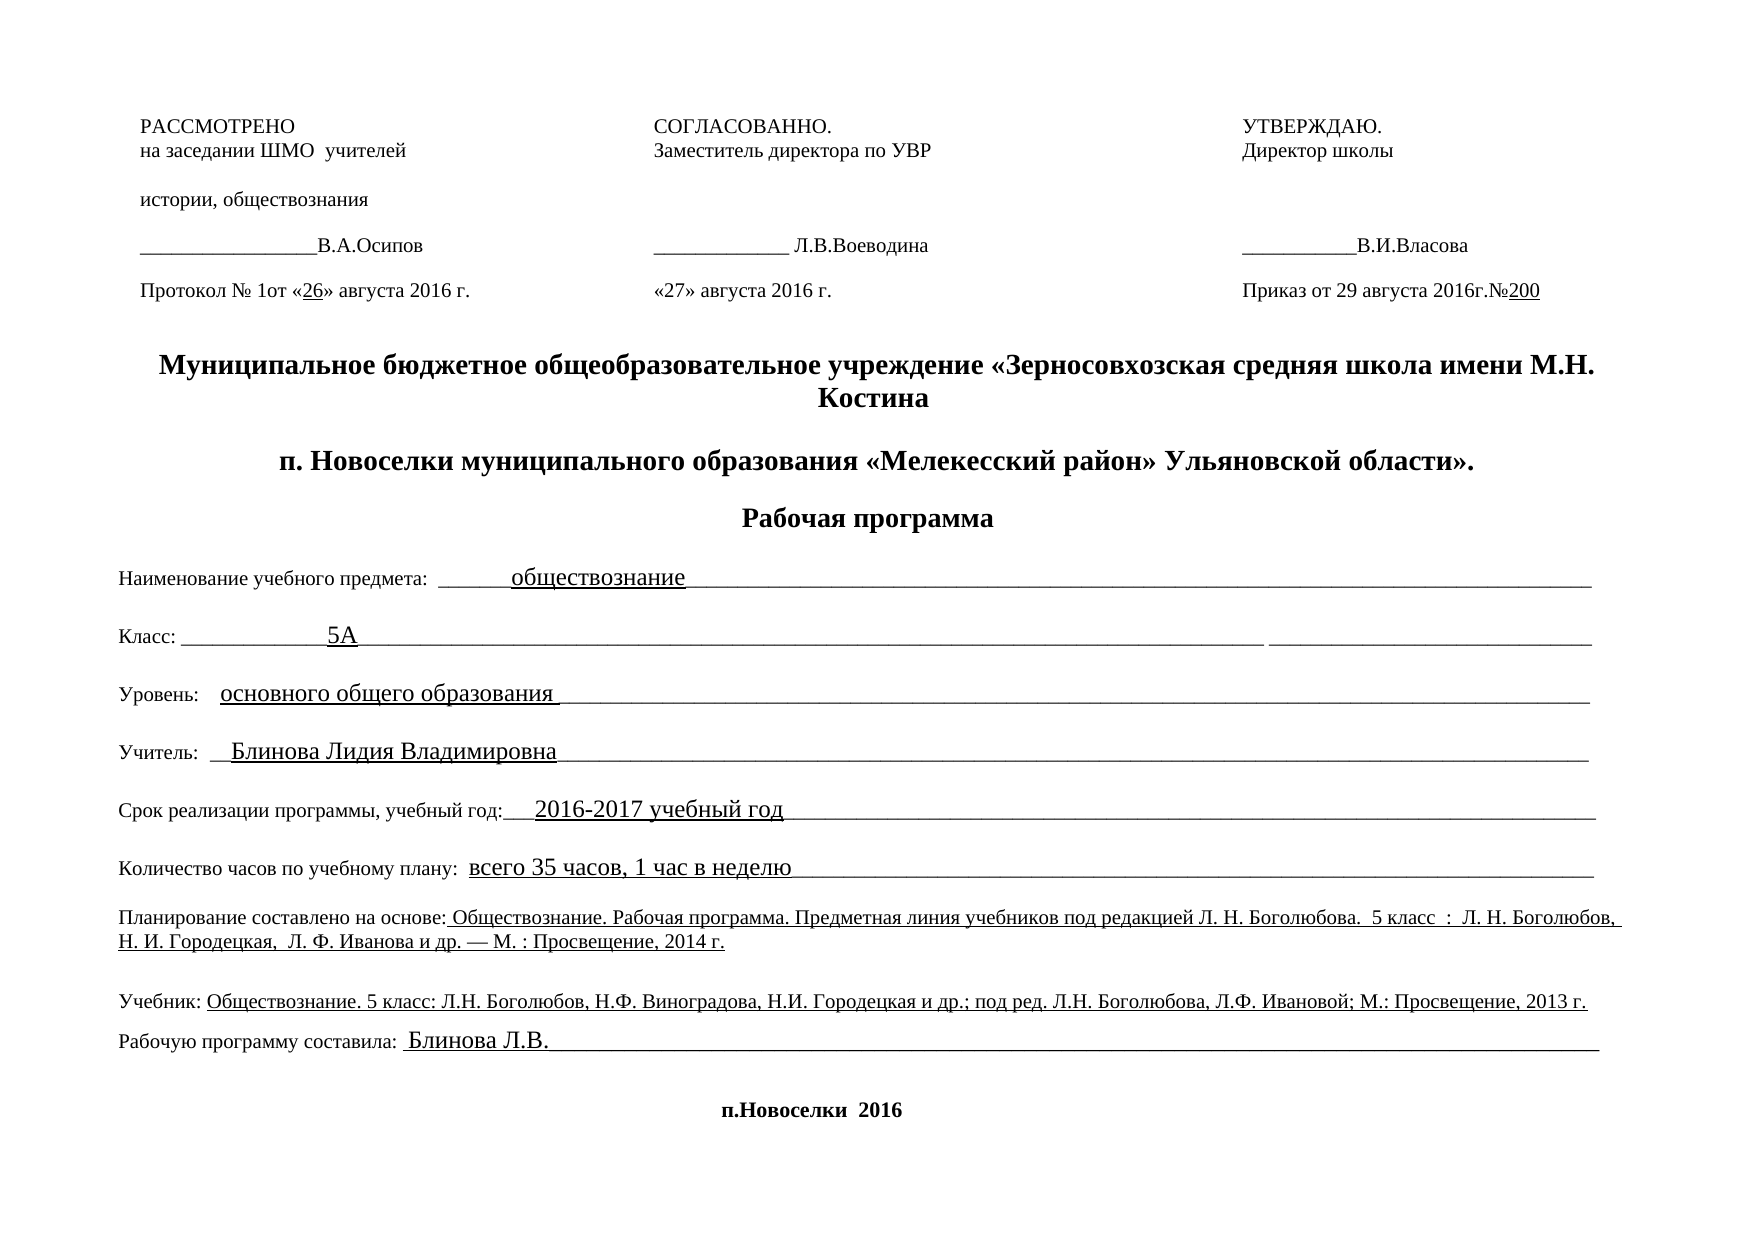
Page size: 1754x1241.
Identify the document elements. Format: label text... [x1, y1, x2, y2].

table_header СОГЛАСОВАННО. Заместитель директора по УВР [643, 104, 1231, 222]
table_cell «27» августа 2016 г. [643, 268, 1231, 313]
text п. Новоселки муниципального образования «Мелекесский район» Ульяновской области». [118, 443, 1636, 477]
text Муниципальное бюджетное общеобразовательное учреждение «Зерносовхозская средняя школа имени М.Н. Костина [118, 347, 1636, 414]
table_header УТВЕРЖДАЮ. Директор школы [1231, 104, 1670, 222]
table_cell Приказ от 29 августа 2016г.№200 [1231, 268, 1670, 313]
table_cell _____________ Л.В.Воеводина [643, 222, 1231, 267]
table_cell Протокол № 1от «26» августа 2016 г. [129, 268, 643, 313]
table_cell _________________В.А.Осипов [129, 222, 643, 267]
table_header Рабочая программа Наименование учебного предмета: _______обществознание_______________________________________________________________________________________ Класс: ______________5А_______________________________________________________________________________________ _______________________________ Уровень: основного общего образования ___________________________________________________________________________________________________ Учитель: __Блинова Лидия Владимировна___________________________________________________________________________________________________ Срок реализации программы, учебный год:___2016-2017 учебный год______________________________________________________________________________ Количество часов по учебному плану: всего 35 часов, 1 час в неделю_____________________________________________________________________________ Планирование составлено на основе: Обществознание. Рабочая программа. Предметная линия учебников под редакцией Л. Н. Боголюбова. 5 класс : Л. Н. Боголюбов, Н. И. Городецкая, Л. Ф. Иванова и др. — М. : Просвещение, 2014 г. Учебник: Обществознание. 5 класс: Л.Н. Боголюбов, Н.Ф. Виноградова, Н.И. Городецкая и др.; под ред. Л.Н. Боголюбова, Л.Ф. Ивановой; М.: Просвещение, 2013 г. Рабочую программу составила: Блинова Л.В.____________________________________________________________________________________ п.Новоселки 2016 [118, 477, 1624, 1136]
table_header РАССМОТРЕНО на заседании ШМО учителей истории, обществознания [129, 104, 643, 222]
table_cell ___________В.И.Власова [1231, 222, 1670, 267]
